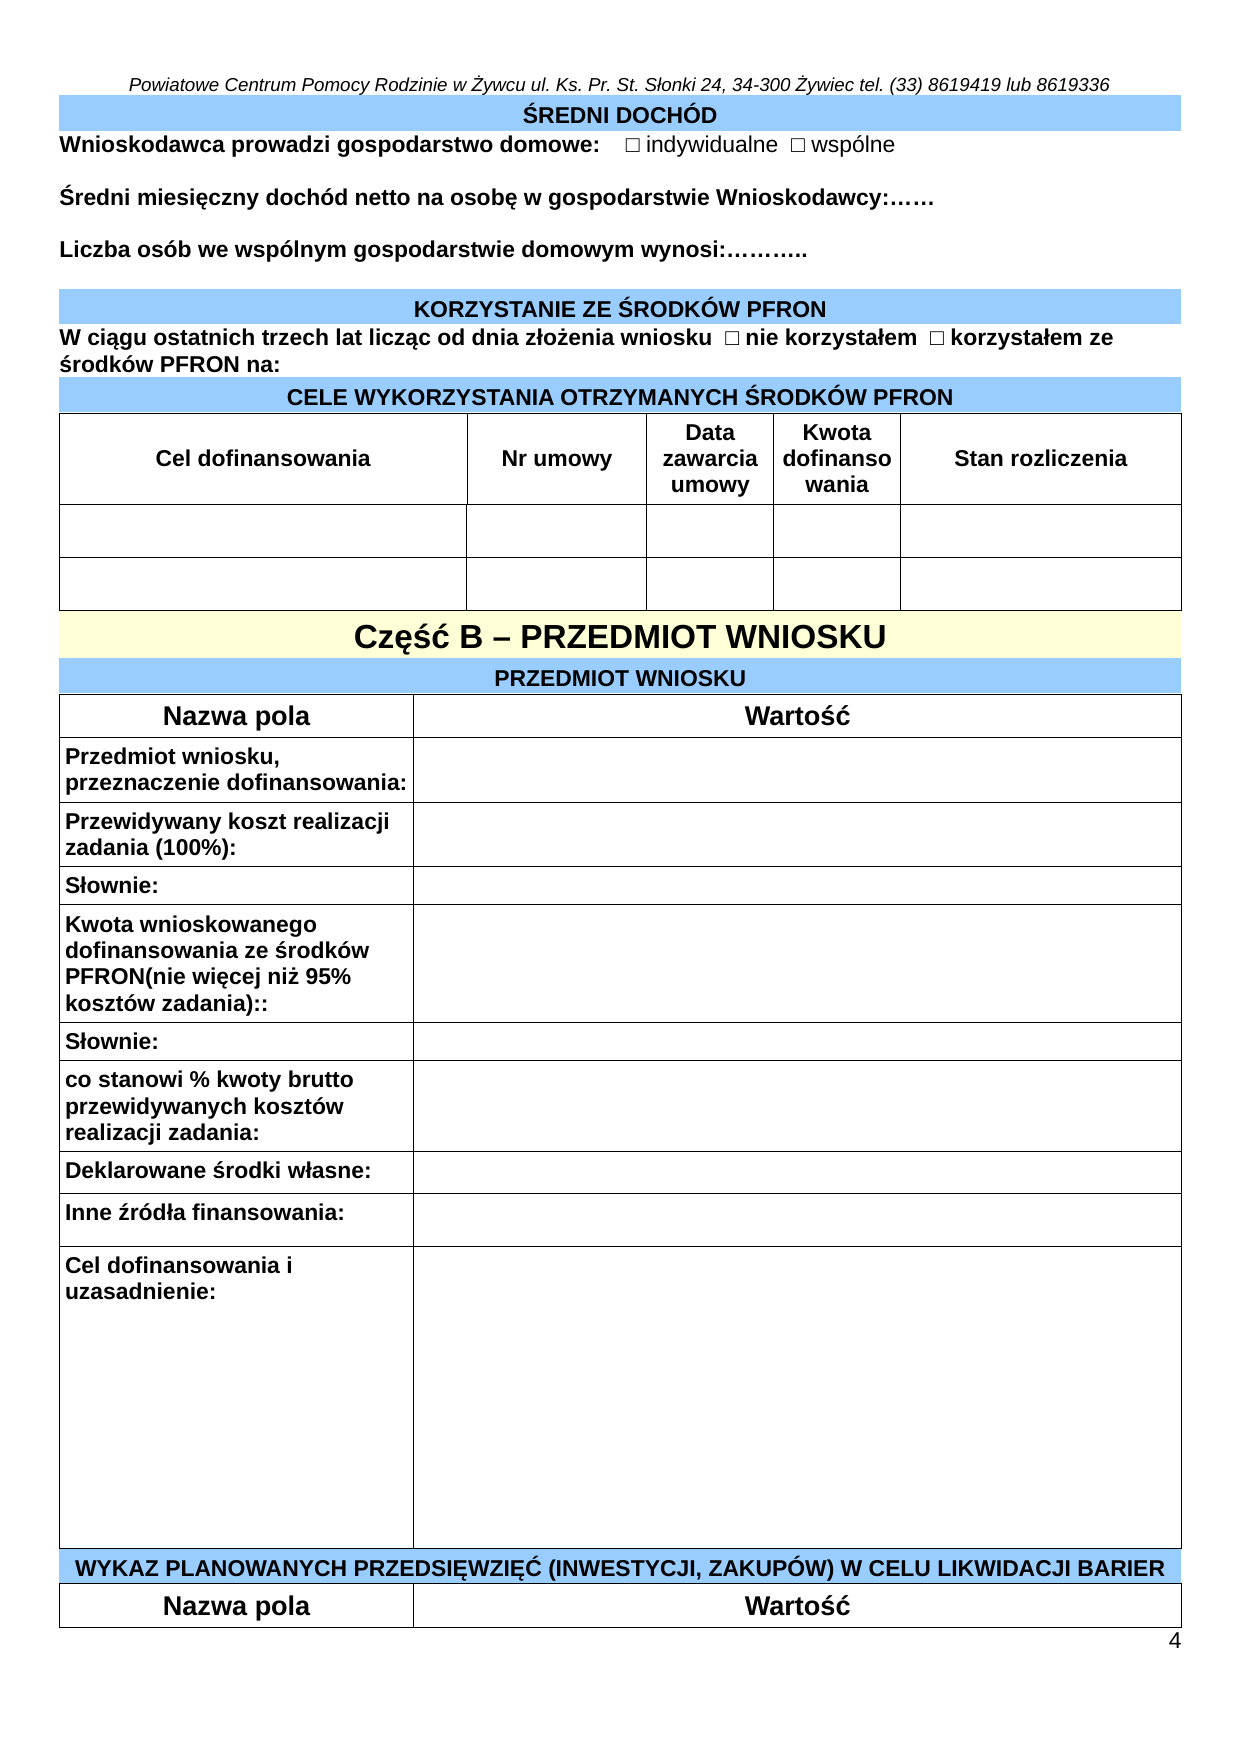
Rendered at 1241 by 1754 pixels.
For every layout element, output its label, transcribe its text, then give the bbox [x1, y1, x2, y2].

table_cell [467, 558, 646, 610]
table_cell [774, 505, 900, 557]
text Średni miesięczny dochód netto na osobę w gospodarstwie Wnioskodawcy:…… [59, 183, 1181, 210]
table_cell [901, 558, 1181, 610]
subtitle PRZEDMIOT WNIOSKU [59, 658, 1181, 693]
table_cell [414, 905, 1181, 1022]
table_cell [647, 505, 773, 557]
table_cell [414, 1152, 1181, 1192]
table_cell co stanowi % kwoty brutto przewidywanych kosztów realizacji zadania: [60, 1061, 413, 1151]
subtitle Część B – PRZEDMIOT WNIOSKU [59, 611, 1181, 658]
table_header Data zawarcia umowy [647, 414, 773, 503]
table_cell [774, 558, 900, 610]
subtitle WYKAZ PLANOWANYCH PRZEDSIĘWZIĘĆ (INWESTYCJI, ZAKUPÓW) W CELU LIKWIDACJI BARIER [59, 1549, 1181, 1583]
table_cell Kwota wnioskowanego dofinansowania ze środków PFRON(nie więcej niż 95% kosztów zadania):: [60, 905, 413, 1022]
table_cell Przedmiot wniosku, przeznaczenie dofinansowania: [60, 738, 413, 801]
table_cell [414, 738, 1181, 801]
table_header Wartość [414, 1584, 1181, 1627]
subtitle CELE WYKORZYSTANIA OTRZYMANYCH ŚRODKÓW PFRON [59, 377, 1181, 412]
table_header Nazwa pola [60, 1584, 413, 1627]
table_cell Słownie: [60, 867, 413, 904]
text W ciągu ostatnich trzech lat licząc od dnia złożenia wniosku □ nie korzystałem □ korzystałem ze środków PFRON na: [59, 324, 1181, 377]
table_header Kwota dofinansowania [774, 414, 900, 503]
table_cell Deklarowane środki własne: [60, 1152, 413, 1192]
table_cell Przewidywany koszt realizacji zadania (100%): [60, 803, 413, 866]
table_header Nr umowy [468, 414, 646, 503]
table_cell [414, 1194, 1181, 1246]
table_cell [467, 505, 646, 557]
text Wnioskodawca prowadzi gospodarstwo domowe: □ indywidualne □ wspólne [59, 131, 1181, 157]
subtitle KORZYSTANIE ZE ŚRODKÓW PFRON [59, 289, 1181, 324]
table_cell [647, 558, 773, 610]
table_header Stan rozliczenia [901, 414, 1181, 503]
table_cell Słownie: [60, 1023, 413, 1060]
table_cell [60, 505, 466, 557]
table_cell [901, 505, 1181, 557]
table_cell [414, 803, 1181, 866]
table_header Cel dofinansowania [60, 414, 467, 503]
table_cell Inne źródła finansowania: [60, 1194, 413, 1246]
table_cell [414, 1023, 1181, 1060]
subtitle ŚREDNI DOCHÓD [59, 95, 1181, 131]
table_header Wartość [414, 695, 1181, 737]
table_cell Cel dofinansowania i uzasadnienie: [60, 1247, 413, 1547]
table_cell [414, 1247, 1181, 1547]
table_cell [414, 1061, 1181, 1151]
table_cell [60, 558, 466, 610]
table_header Nazwa pola [60, 695, 413, 737]
table_cell [414, 867, 1181, 904]
text Liczba osób we wspólnym gospodarstwie domowym wynosi:……….. [59, 236, 1181, 262]
